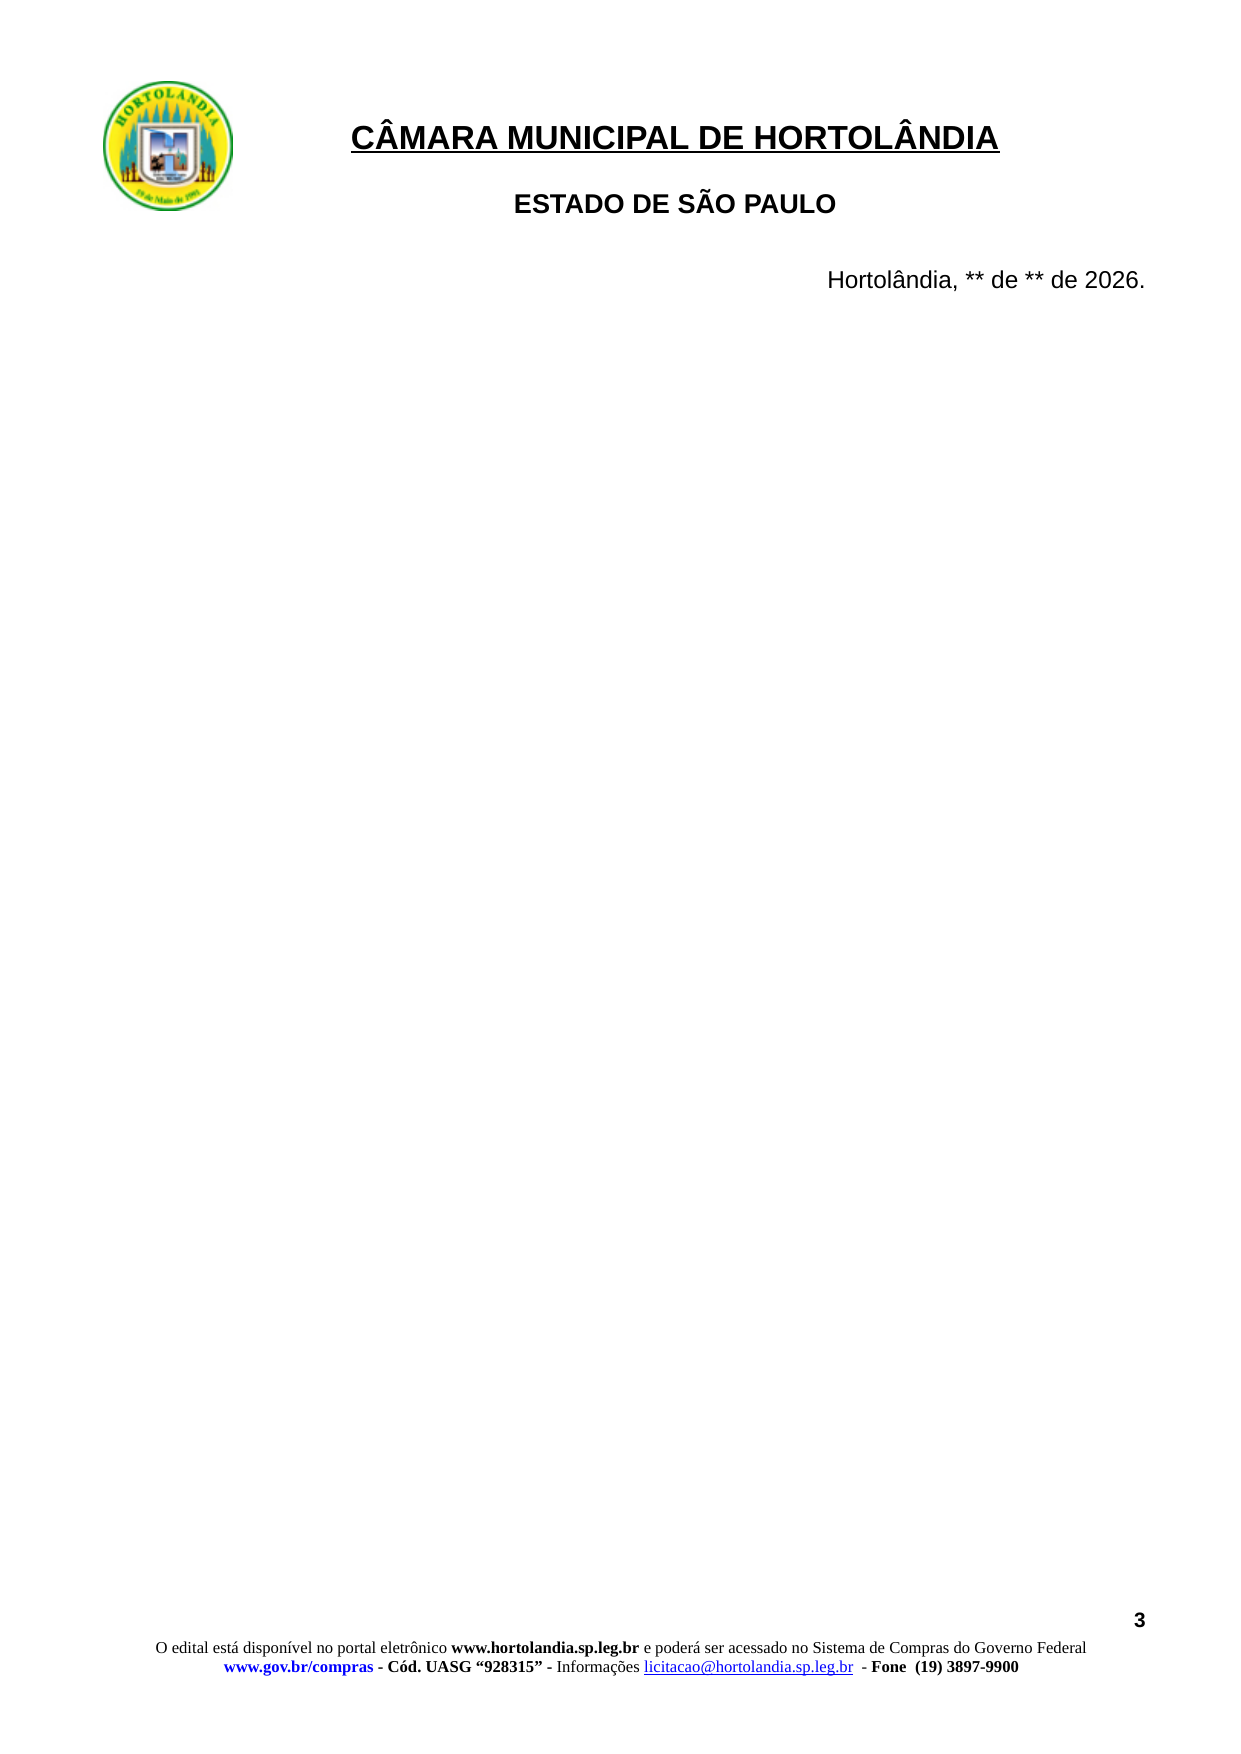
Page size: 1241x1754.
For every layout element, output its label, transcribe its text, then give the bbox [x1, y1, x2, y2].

text Hortolândia, ** de ** de 2026. [97, 265, 1145, 293]
picture [103, 81, 233, 211]
